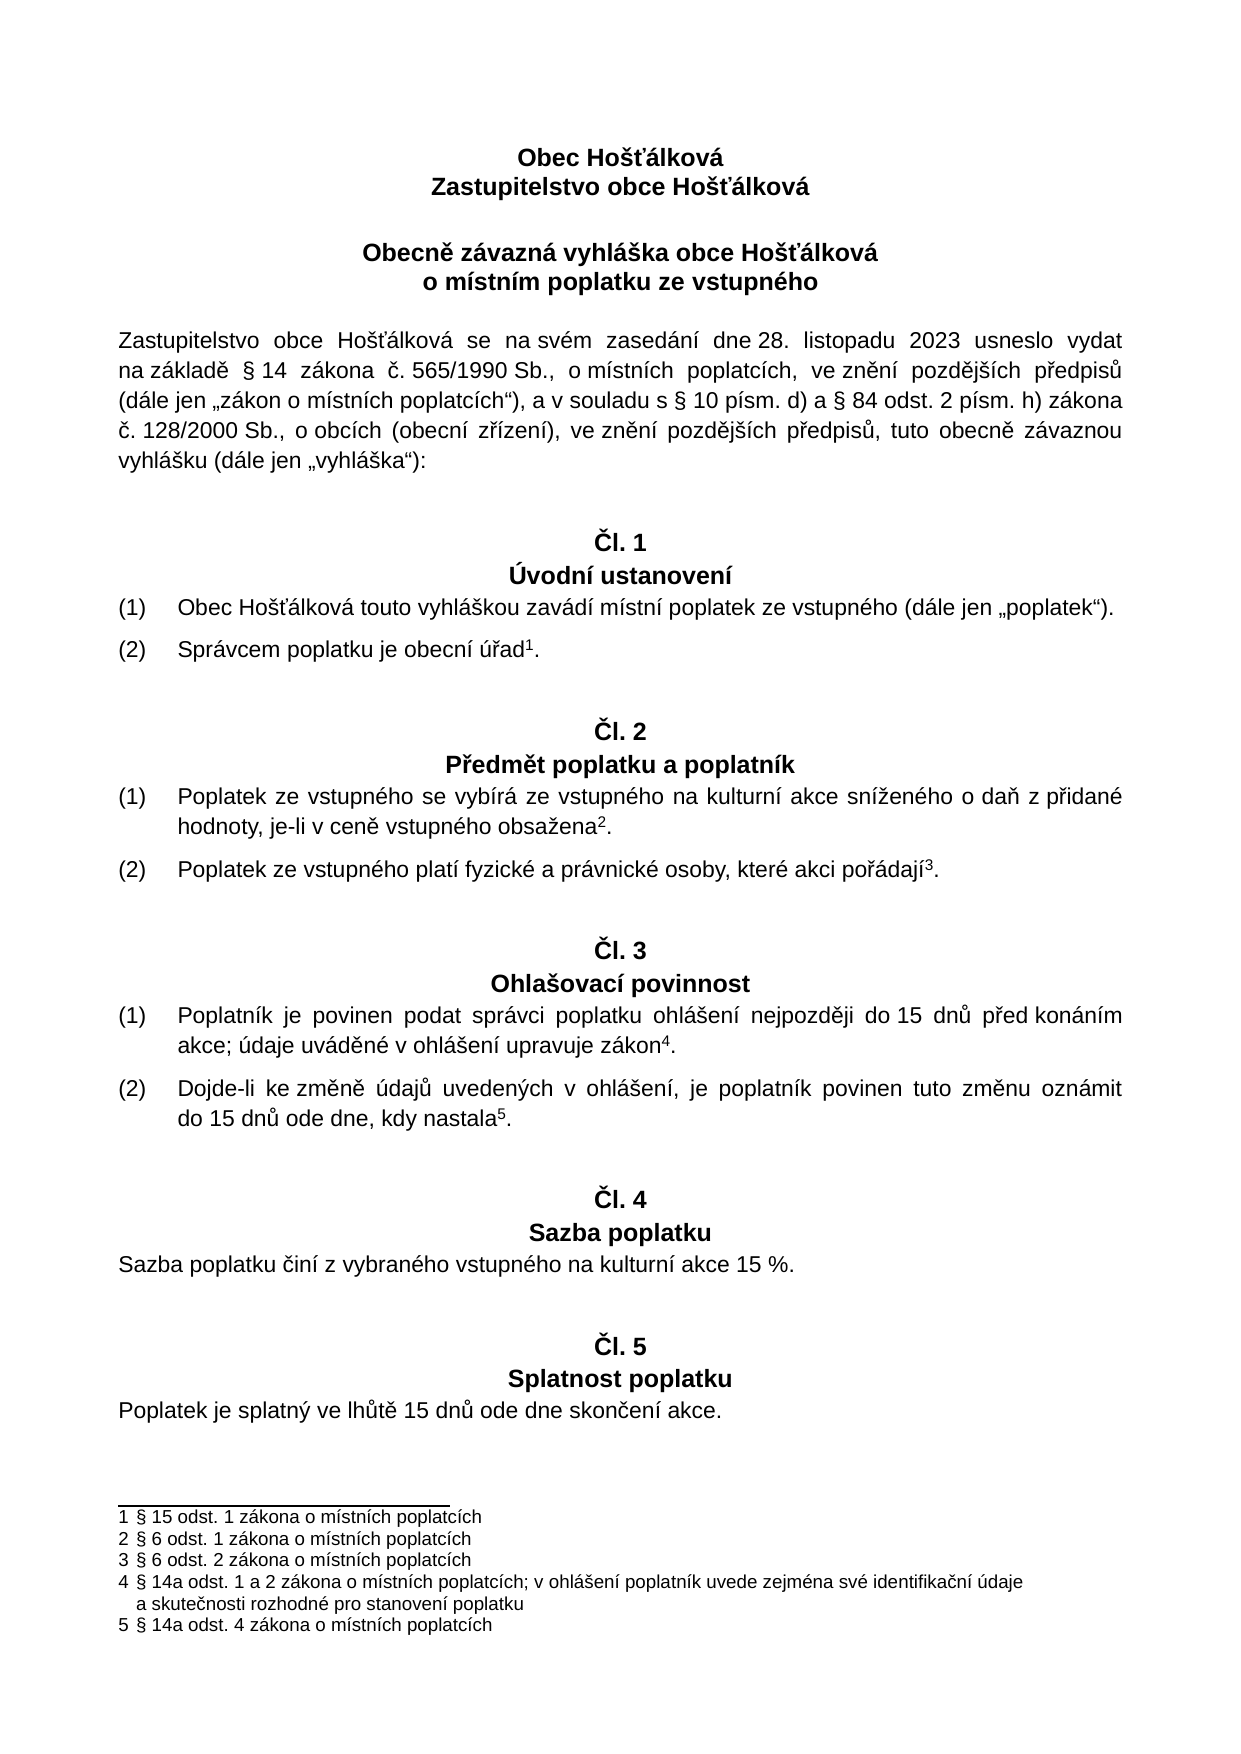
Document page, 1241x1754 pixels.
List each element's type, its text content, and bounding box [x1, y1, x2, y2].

subtitle Čl. 4 Sazba poplatku [118, 1185, 1122, 1247]
list § 6 odst. 2 zákona o místních poplatcích [118, 1549, 1122, 1571]
title Obec Hošťálková Zastupitelstvo obce Hošťálková [118, 143, 1122, 201]
list § 14a odst. 4 zákona o místních poplatcích [118, 1614, 1122, 1635]
list Dojde-li ke změně údajů uvedených v ohlášení, je poplatník povinen tuto změnu oznámit do 15 dnů ode dne, kdy nastala. [118, 1075, 1122, 1131]
list § 14a odst. 1 a 2 zákona o místních poplatcích; v ohlášení poplatník uvede zejména své identifikační údaje a skutečnosti rozhodné pro stanovení poplatku [118, 1571, 1122, 1614]
text Sazba poplatku činí z vybraného vstupného na kulturní akce 15 %. [118, 1251, 1122, 1278]
text Zastupitelstvo obce Hošťálková se na svém zasedání dne 28. listopadu 2023 usneslo vydat na základě § 14 zákona č. 565/1990 Sb., o místních poplatcích, ve znění pozdějších předpisů (dále jen „zákon o místních poplatcích“), a v souladu s § 10 písm. d) a § 84 odst. 2 písm. h) zákona č. 128/2000 Sb., o obcích (obecní zřízení), ve znění pozdějších předpisů, tuto obecně závaznou vyhlášku (dále jen „vyhláška“): [118, 327, 1122, 474]
text Poplatek je splatný ve lhůtě 15 dnů ode dne skončení akce. [118, 1397, 1122, 1424]
list Správcem poplatku je obecní úřad. [118, 636, 1122, 663]
list § 15 odst. 1 zákona o místních poplatcích [118, 1506, 1122, 1528]
list Poplatník je povinen podat správci poplatku ohlášení nejpozději do 15 dnů před konáním akce; údaje uváděné v ohlášení upravuje zákon. [118, 1002, 1122, 1058]
subtitle Čl. 3 Ohlašovací povinnost [118, 936, 1122, 998]
list Obec Hošťálková touto vyhláškou zavádí místní poplatek ze vstupného (dále jen „poplatek“). [118, 594, 1122, 620]
list § 6 odst. 1 zákona o místních poplatcích [118, 1528, 1122, 1549]
subtitle Čl. 2 Předmět poplatku a poplatník [118, 717, 1122, 778]
list Poplatek ze vstupného se vybírá ze vstupného na kulturní akce sníženého o daň z přidané hodnoty, je-li v ceně vstupného obsažena. [118, 783, 1122, 839]
subtitle Čl. 5 Splatnost poplatku [118, 1331, 1122, 1393]
subtitle Obecně závazná vyhláška obce Hošťálková o místním poplatku ze vstupného [118, 238, 1122, 295]
list Poplatek ze vstupného platí fyzické a právnické osoby, které akci pořádají. [118, 856, 1122, 882]
subtitle Čl. 1 Úvodní ustanovení [118, 528, 1122, 589]
